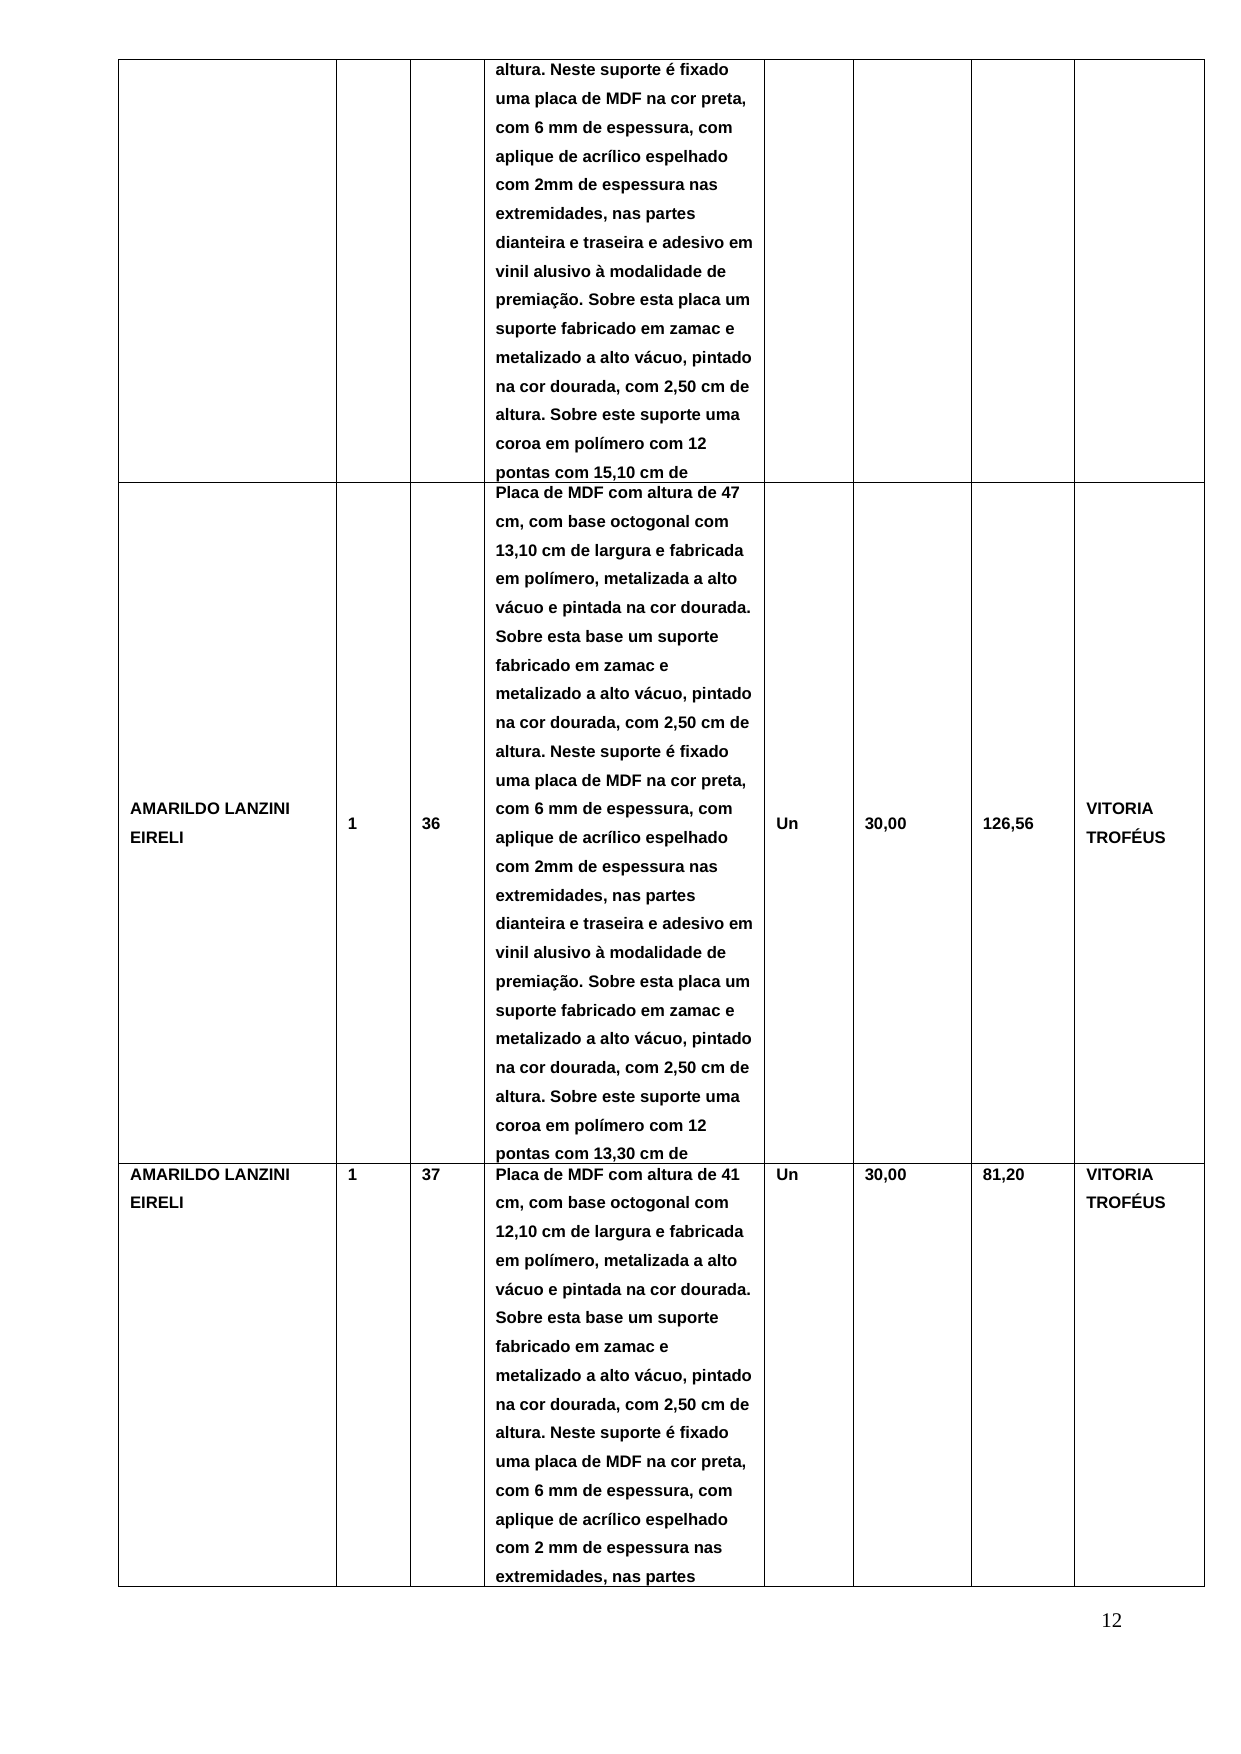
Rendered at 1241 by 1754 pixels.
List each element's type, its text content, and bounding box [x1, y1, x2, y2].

table_cell altura. Neste suporte é fixado uma placa de MDF na cor preta, com 6 mm de espessura, com aplique de acrílico espelhado com 2mm de espessura nas extremidades, nas partes dianteira e traseira e adesivo em vinil alusivo à modalidade de premiação. Sobre esta placa um suporte fabricado em zamac e metalizado a alto vácuo, pintado na cor dourada, com 2,50 cm de altura. Sobre este suporte uma coroa em polímero com 12 pontas com 15,10 cm de [485, 60, 764, 482]
table_cell VITORIA TROFÉUS [1075, 483, 1204, 1163]
table_cell 81,20 [972, 1164, 1074, 1586]
table_cell 126,56 [972, 483, 1074, 1163]
table_cell Placa de MDF com altura de 41 cm, com base octogonal com 12,10 cm de largura e fabricada em polímero, metalizada a alto vácuo e pintada na cor dourada. Sobre esta base um suporte fabricado em zamac e metalizado a alto vácuo, pintado na cor dourada, com 2,50 cm de altura. Neste suporte é fixado uma placa de MDF na cor preta, com 6 mm de espessura, com aplique de acrílico espelhado com 2 mm de espessura nas extremidades, nas partes [485, 1164, 764, 1586]
table_cell [854, 60, 971, 482]
table_cell Placa de MDF com altura de 47 cm, com base octogonal com 13,10 cm de largura e fabricada em polímero, metalizada a alto vácuo e pintada na cor dourada. Sobre esta base um suporte fabricado em zamac e metalizado a alto vácuo, pintado na cor dourada, com 2,50 cm de altura. Neste suporte é fixado uma placa de MDF na cor preta, com 6 mm de espessura, com aplique de acrílico espelhado com 2mm de espessura nas extremidades, nas partes dianteira e traseira e adesivo em vinil alusivo à modalidade de premiação. Sobre esta placa um suporte fabricado em zamac e metalizado a alto vácuo, pintado na cor dourada, com 2,50 cm de altura. Sobre este suporte uma coroa em polímero com 12 pontas com 13,30 cm de [485, 483, 764, 1163]
table_cell 36 [411, 483, 484, 1163]
table_cell [972, 60, 1074, 482]
table_cell 30,00 [854, 483, 971, 1163]
table_cell AMARILDO LANZINI EIRELI [119, 1164, 336, 1586]
table_cell Un [765, 1164, 853, 1586]
table_cell [337, 60, 410, 482]
table_cell [765, 60, 853, 482]
table_cell 1 [337, 1164, 410, 1586]
table_cell [411, 60, 484, 482]
table_cell AMARILDO LANZINI EIRELI [119, 483, 336, 1163]
table_cell 37 [411, 1164, 484, 1586]
table_cell Un [765, 483, 853, 1163]
table_cell 1 [337, 483, 410, 1163]
table_cell VITORIA TROFÉUS [1075, 1164, 1204, 1586]
table_cell 30,00 [854, 1164, 971, 1586]
table_cell [1075, 60, 1204, 482]
table_cell [119, 60, 336, 482]
